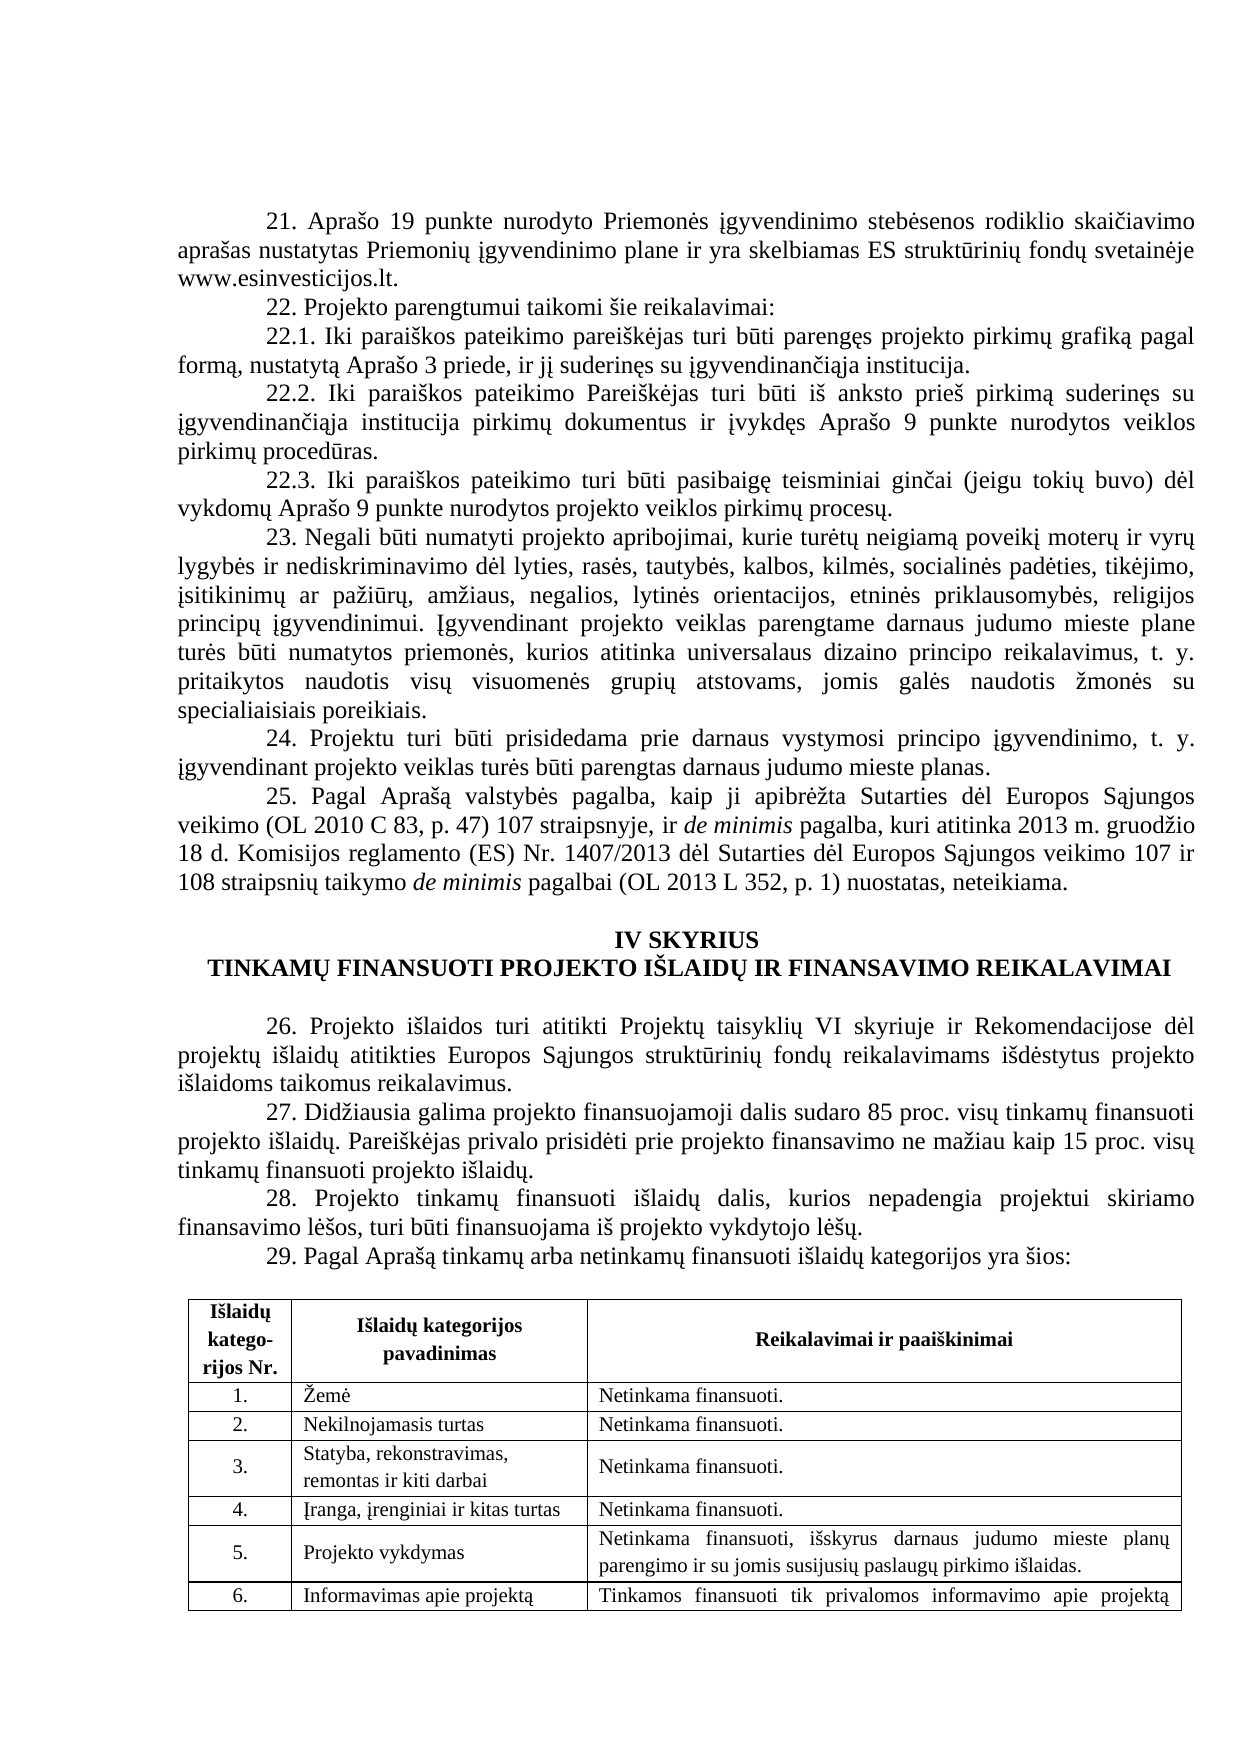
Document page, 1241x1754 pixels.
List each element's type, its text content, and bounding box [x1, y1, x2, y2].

text 28. Projekto tinkamų finansuoti išlaidų dalis, kurios nepadengia projektui skiriamo finansavimo lėšos, turi būti finansuojama iš projekto vykdytojo lėšų. [177, 1183, 1196, 1241]
table_cell Informavimas apie projektą [292, 1583, 587, 1610]
table_cell Netinkama finansuoti. [588, 1383, 1181, 1411]
table_cell 2. [189, 1412, 291, 1439]
text IV SKYRIUS [177, 925, 1196, 953]
table_header Išlaidų kategorijos pavadinimas [292, 1300, 587, 1382]
table_cell Nekilnojamasis turtas [292, 1412, 587, 1439]
table_cell 1. [189, 1383, 291, 1411]
table_header Reikalavimai ir paaiškinimai [588, 1300, 1181, 1382]
text 22.3. Iki paraiškos pateikimo turi būti pasibaigę teisminiai ginčai (jeigu tokių buvo) dėl vykdomų Aprašo 9 punkte nurodytos projekto veiklos pirkimų procesų. [177, 465, 1196, 522]
text 26. Projekto išlaidos turi atitikti Projektų taisyklių VI skyriuje ir Rekomendacijose dėl projektų išlaidų atitikties Europos Sąjungos struktūrinių fondų reikalavimams išdėstytus projekto išlaidoms taikomus reikalavimus. [177, 1011, 1196, 1097]
text 25. Pagal Aprašą valstybės pagalba, kaip ji apibrėžta Sutarties dėl Europos Sąjungos veikimo (OL 2010 C 83, p. 47) 107 straipsnyje, ir de minimis pagalba, kuri atitinka 2013 m. gruodžio 18 d. Komisijos reglamento (ES) Nr. 1407/2013 dėl Sutarties dėl Europos Sąjungos veikimo 107 ir 108 straipsnių taikymo de minimis pagalbai (OL 2013 L 352, p. 1) nuostatas, neteikiama. [177, 781, 1196, 896]
table_cell 5. [189, 1526, 291, 1581]
text 24. Projektu turi būti prisidedama prie darnaus vystymosi principo įgyvendinimo, t. y. įgyvendinant projekto veiklas turės būti parengtas darnaus judumo mieste planas. [177, 723, 1196, 781]
table_cell 6. [189, 1583, 291, 1610]
text 21. Aprašo 19 punkte nurodyto Priemonės įgyvendinimo stebėsenos rodiklio skaičiavimo aprašas nustatytas Priemonių įgyvendinimo plane ir yra skelbiamas ES struktūrinių fondų svetainėje www.esinvesticijos.lt. [177, 206, 1196, 292]
text 22.1. Iki paraiškos pateikimo pareiškėjas turi būti parengęs projekto pirkimų grafiką pagal formą, nustatytą Aprašo 3 priede, ir jį suderinęs su įgyvendinančiąja institucija. [177, 321, 1196, 378]
table_cell 3. [189, 1441, 291, 1496]
table_cell Netinkama finansuoti. [588, 1497, 1181, 1524]
table_header Išlaidų katego-rijos Nr. [189, 1300, 291, 1382]
table_cell Netinkama finansuoti. [588, 1441, 1181, 1496]
table_cell Įranga, įrenginiai ir kitas turtas [292, 1497, 587, 1524]
table_cell Netinkama finansuoti. [588, 1412, 1181, 1439]
table_cell Statyba, rekonstravimas, remontas ir kiti darbai [292, 1441, 587, 1496]
text 22. Projekto parengtumui taikomi šie reikalavimai: [177, 292, 1196, 321]
text 22.2. Iki paraiškos pateikimo Pareiškėjas turi būti iš anksto prieš pirkimą suderinęs su įgyvendinančiąja institucija pirkimų dokumentus ir įvykdęs Aprašo 9 punkte nurodytos veiklos pirkimų procedūras. [177, 378, 1196, 465]
table_cell Projekto vykdymas [292, 1526, 587, 1581]
table_cell Tinkamos finansuoti tik privalomos informavimo apie projektą [588, 1583, 1181, 1610]
table_cell 4. [189, 1497, 291, 1524]
text 23. Negali būti numatyti projekto apribojimai, kurie turėtų neigiamą poveikį moterų ir vyrų lygybės ir nediskriminavimo dėl lyties, rasės, tautybės, kalbos, kilmės, socialinės padėties, tikėjimo, įsitikinimų ar pažiūrų, amžiaus, negalios, lytinės orientacijos, etninės priklausomybės, religijos principų įgyvendinimui. Įgyvendinant projekto veiklas parengtame darnaus judumo mieste plane turės būti numatytos priemonės, kurios atitinka universalaus dizaino principo reikalavimus, t. y. pritaikytos naudotis visų visuomenės grupių atstovams, jomis galės naudotis žmonės su specialiaisiais poreikiais. [177, 522, 1196, 723]
text 27. Didžiausia galima projekto finansuojamoji dalis sudaro 85 proc. visų tinkamų finansuoti projekto išlaidų. Pareiškėjas privalo prisidėti prie projekto finansavimo ne mažiau kaip 15 proc. visų tinkamų finansuoti projekto išlaidų. [177, 1097, 1196, 1183]
table_cell Žemė [292, 1383, 587, 1411]
text 29. Pagal Aprašą tinkamų arba netinkamų finansuoti išlaidų kategorijos yra šios: [177, 1241, 1196, 1270]
text TINKAMŲ FINANSUOTI PROJEKTO IŠLAIDŲ IR FINANSAVIMO REIKALAVIMAI [177, 953, 1196, 982]
table_cell Netinkama finansuoti, išskyrus darnaus judumo mieste planų parengimo ir su jomis susijusių paslaugų pirkimo išlaidas. [588, 1526, 1181, 1581]
